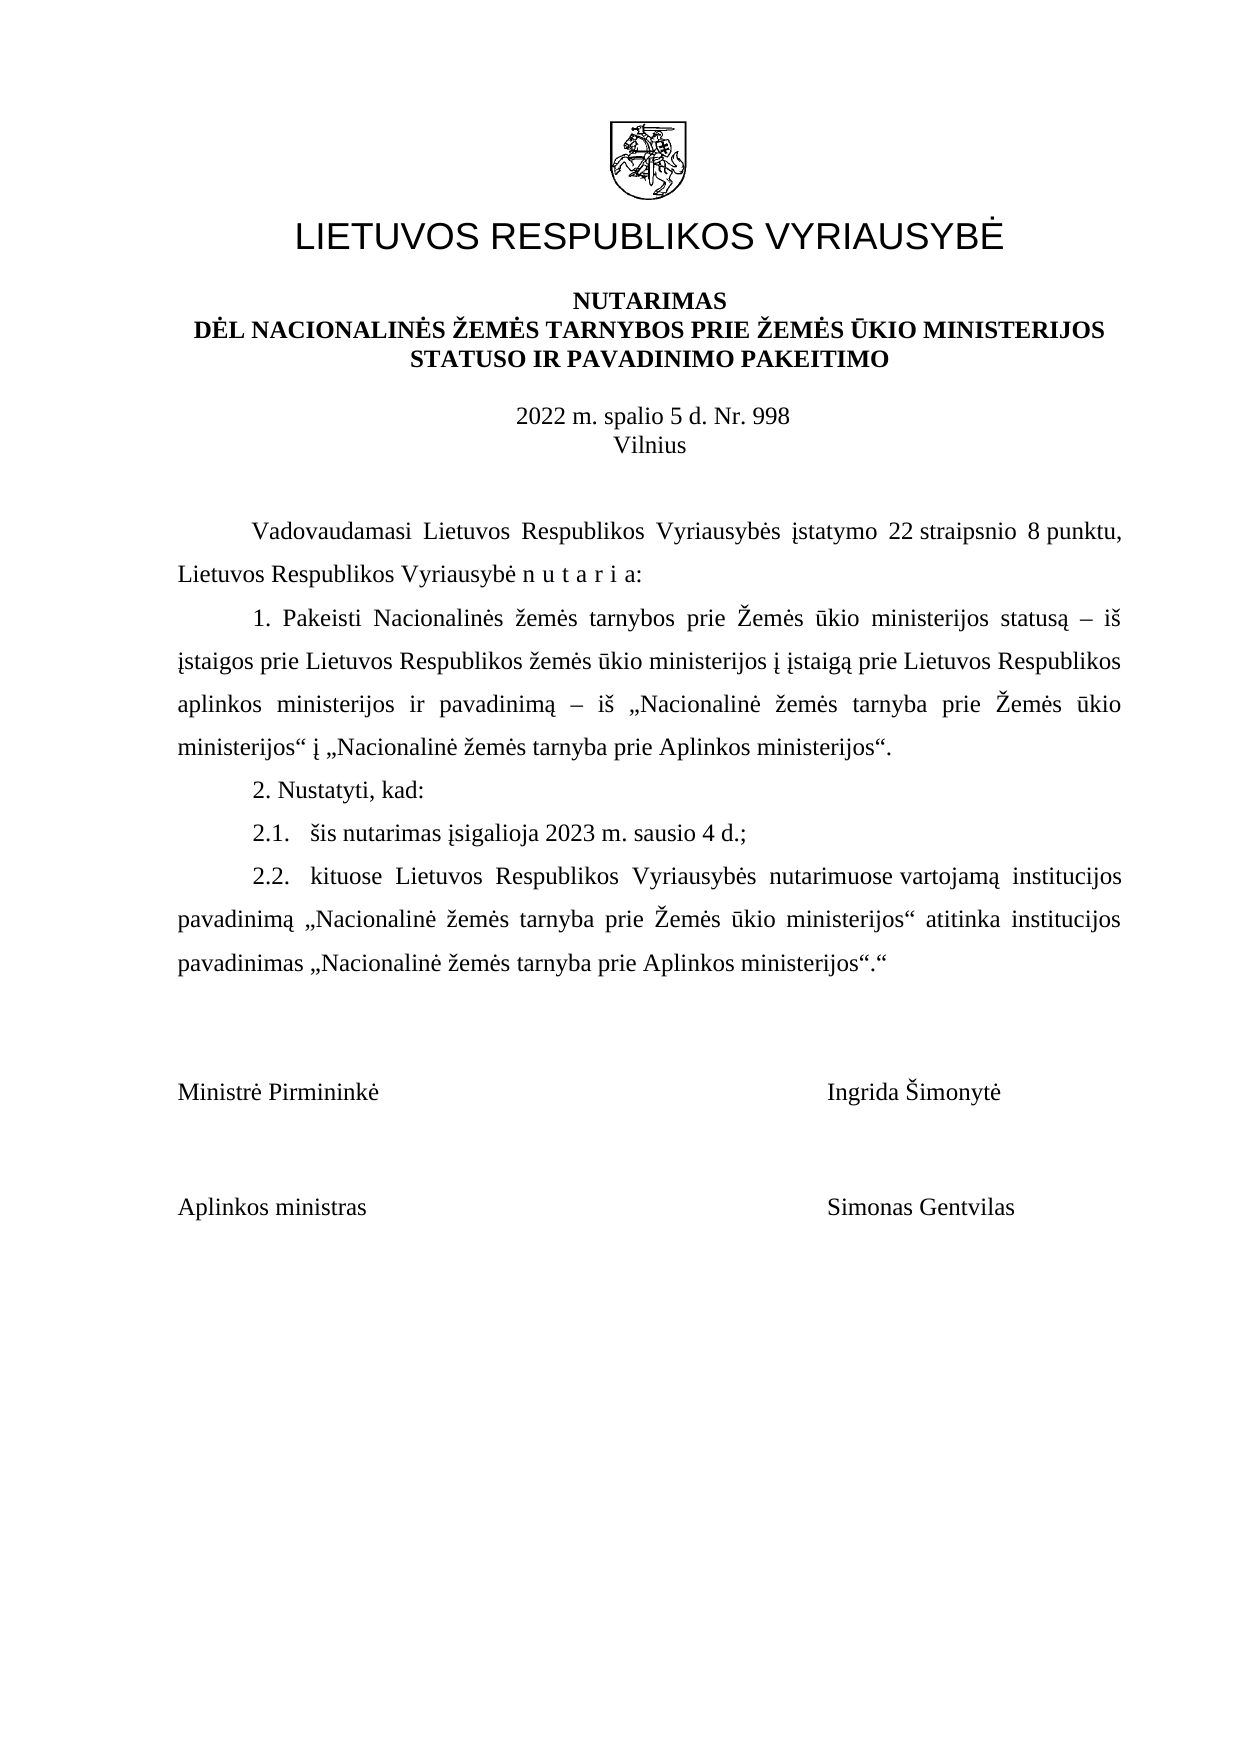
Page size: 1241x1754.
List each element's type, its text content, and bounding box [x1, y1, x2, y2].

text nutarimas [177, 286, 1122, 315]
text 2.2. kituose Lietuvos Respublikos Vyriausybės nutarimuose vartojamą institucijos pavadinimą „Nacionalinė žemės tarnyba prie Žemės ūkio ministerijos“ atitinka institucijos pavadinimas „Nacionalinė žemės tarnyba prie Aplinkos ministerijos“.“ [177, 861, 1122, 976]
text Vadovaudamasi Lietuvos Respublikos Vyriausybės įstatymo 22 straipsnio 8 punktu, Lietuvos Respublikos Vyriausybė nutaria: [177, 516, 1122, 588]
text Vilnius [177, 430, 1122, 459]
text DĖL NACIONALINĖS ŽEMĖS TARNYBOS PRIE ŽEMĖS ŪKIO MINISTERIJOS STATUSO IR PAVADINIMO PAKEITIMO [177, 315, 1122, 373]
text 2. Nustatyti, kad: [177, 775, 1122, 804]
text 1. Pakeisti Nacionalinės žemės tarnybos prie Žemės ūkio ministerijos statusą – iš įstaigos prie Lietuvos Respublikos žemės ūkio ministerijos į įstaigą prie Lietuvos Respublikos aplinkos ministerijos ir pavadinimą – iš „Nacionalinė žemės tarnyba prie Žemės ūkio ministerijos“ į „Nacionalinė žemės tarnyba prie Aplinkos ministerijos“. [177, 603, 1122, 761]
text Ministrė Pirmininkė Ingrida Šimonytė [177, 1077, 1122, 1106]
text 2022 m. spalio 5 d. Nr. 998 [177, 401, 1122, 430]
text Aplinkos ministras Simonas Gentvilas [177, 1192, 1122, 1221]
text 2.1. šis nutarimas įsigalioja 2023 m. sausio 4 d.; [177, 818, 1122, 847]
text Lietuvos Respublikos Vyriausybė [177, 214, 1122, 258]
